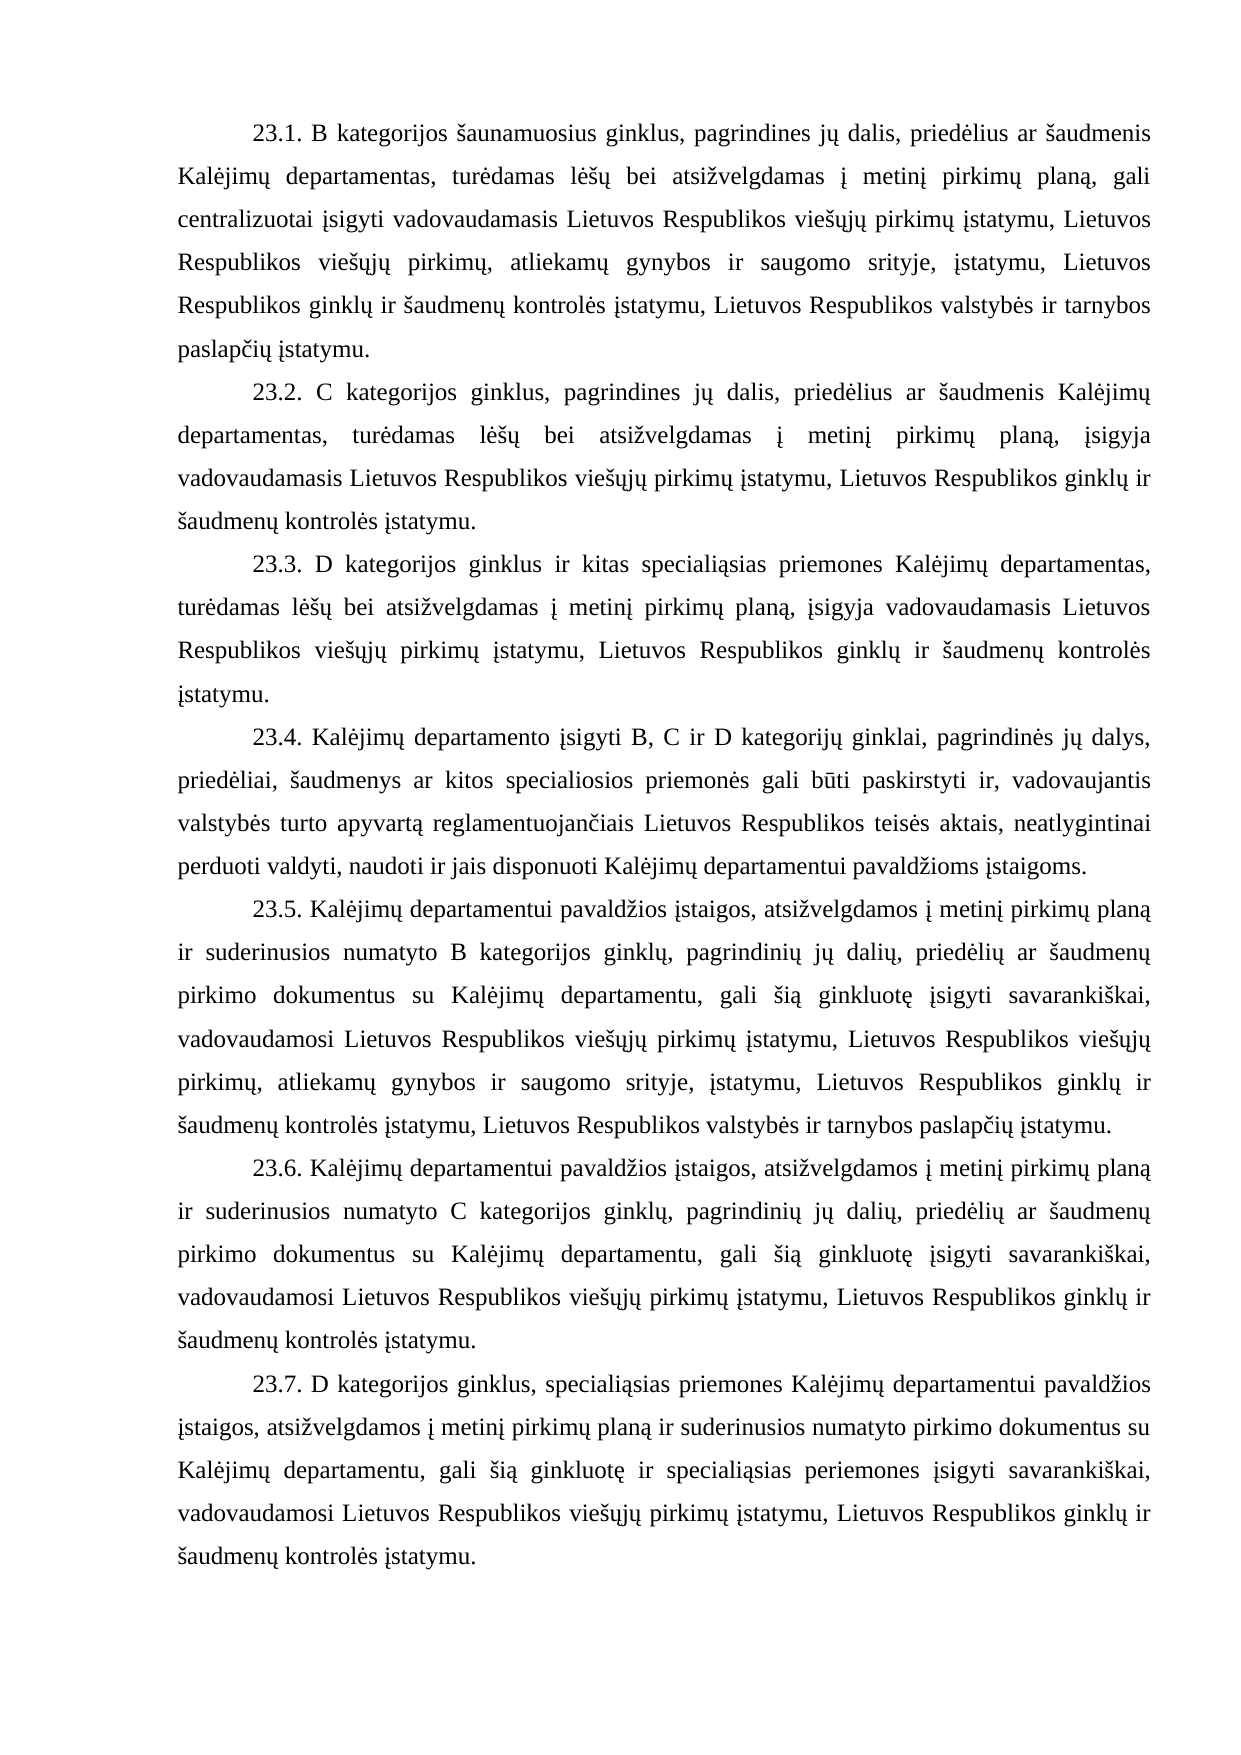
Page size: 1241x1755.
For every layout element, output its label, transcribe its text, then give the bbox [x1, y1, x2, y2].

text 23.1. B kategorijos šaunamuosius ginklus, pagrindines jų dalis, priedėlius ar šaudmenis Kalėjimų departamentas, turėdamas lėšų bei atsižvelgdamas į metinį pirkimų planą, gali centralizuotai įsigyti vadovaudamasis Lietuvos Respublikos viešųjų pirkimų įstatymu, Lietuvos Respublikos viešųjų pirkimų, atliekamų gynybos ir saugomo srityje, įstatymu, Lietuvos Respublikos ginklų ir šaudmenų kontrolės įstatymu, Lietuvos Respublikos valstybės ir tarnybos paslapčių įstatymu. [177, 118, 1152, 362]
text 23.2. C kategorijos ginklus, pagrindines jų dalis, priedėlius ar šaudmenis Kalėjimų departamentas, turėdamas lėšų bei atsižvelgdamas į metinį pirkimų planą, įsigyja vadovaudamasis Lietuvos Respublikos viešųjų pirkimų įstatymu, Lietuvos Respublikos ginklų ir šaudmenų kontrolės įstatymu. [177, 377, 1152, 535]
text 23.3. D kategorijos ginklus ir kitas specialiąsias priemones Kalėjimų departamentas, turėdamas lėšų bei atsižvelgdamas į metinį pirkimų planą, įsigyja vadovaudamasis Lietuvos Respublikos viešųjų pirkimų įstatymu, Lietuvos Respublikos ginklų ir šaudmenų kontrolės įstatymu. [177, 549, 1152, 707]
text 23.7. D kategorijos ginklus, specialiąsias priemones Kalėjimų departamentui pavaldžios įstaigos, atsižvelgdamos į metinį pirkimų planą ir suderinusios numatyto pirkimo dokumentus su Kalėjimų departamentu, gali šią ginkluotę ir specialiąsias periemones įsigyti savarankiškai, vadovaudamosi Lietuvos Respublikos viešųjų pirkimų įstatymu, Lietuvos Respublikos ginklų ir šaudmenų kontrolės įstatymu. [177, 1369, 1152, 1570]
text 23.4. Kalėjimų departamento įsigyti B, C ir D kategorijų ginklai, pagrindinės jų dalys, priedėliai, šaudmenys ar kitos specialiosios priemonės gali būti paskirstyti ir, vadovaujantis valstybės turto apyvartą reglamentuojančiais Lietuvos Respublikos teisės aktais, neatlygintinai perduoti valdyti, naudoti ir jais disponuoti Kalėjimų departamentui pavaldžioms įstaigoms. [177, 722, 1152, 880]
text 23.6. Kalėjimų departamentui pavaldžios įstaigos, atsižvelgdamos į metinį pirkimų planą ir suderinusios numatyto C kategorijos ginklų, pagrindinių jų dalių, priedėlių ar šaudmenų pirkimo dokumentus su Kalėjimų departamentu, gali šią ginkluotę įsigyti savarankiškai, vadovaudamosi Lietuvos Respublikos viešųjų pirkimų įstatymu, Lietuvos Respublikos ginklų ir šaudmenų kontrolės įstatymu. [177, 1153, 1152, 1354]
text 23.5. Kalėjimų departamentui pavaldžios įstaigos, atsižvelgdamos į metinį pirkimų planą ir suderinusios numatyto B kategorijos ginklų, pagrindinių jų dalių, priedėlių ar šaudmenų pirkimo dokumentus su Kalėjimų departamentu, gali šią ginkluotę įsigyti savarankiškai, vadovaudamosi Lietuvos Respublikos viešųjų pirkimų įstatymu, Lietuvos Respublikos viešųjų pirkimų, atliekamų gynybos ir saugomo srityje, įstatymu, Lietuvos Respublikos ginklų ir šaudmenų kontrolės įstatymu, Lietuvos Respublikos valstybės ir tarnybos paslapčių įstatymu. [177, 894, 1152, 1139]
